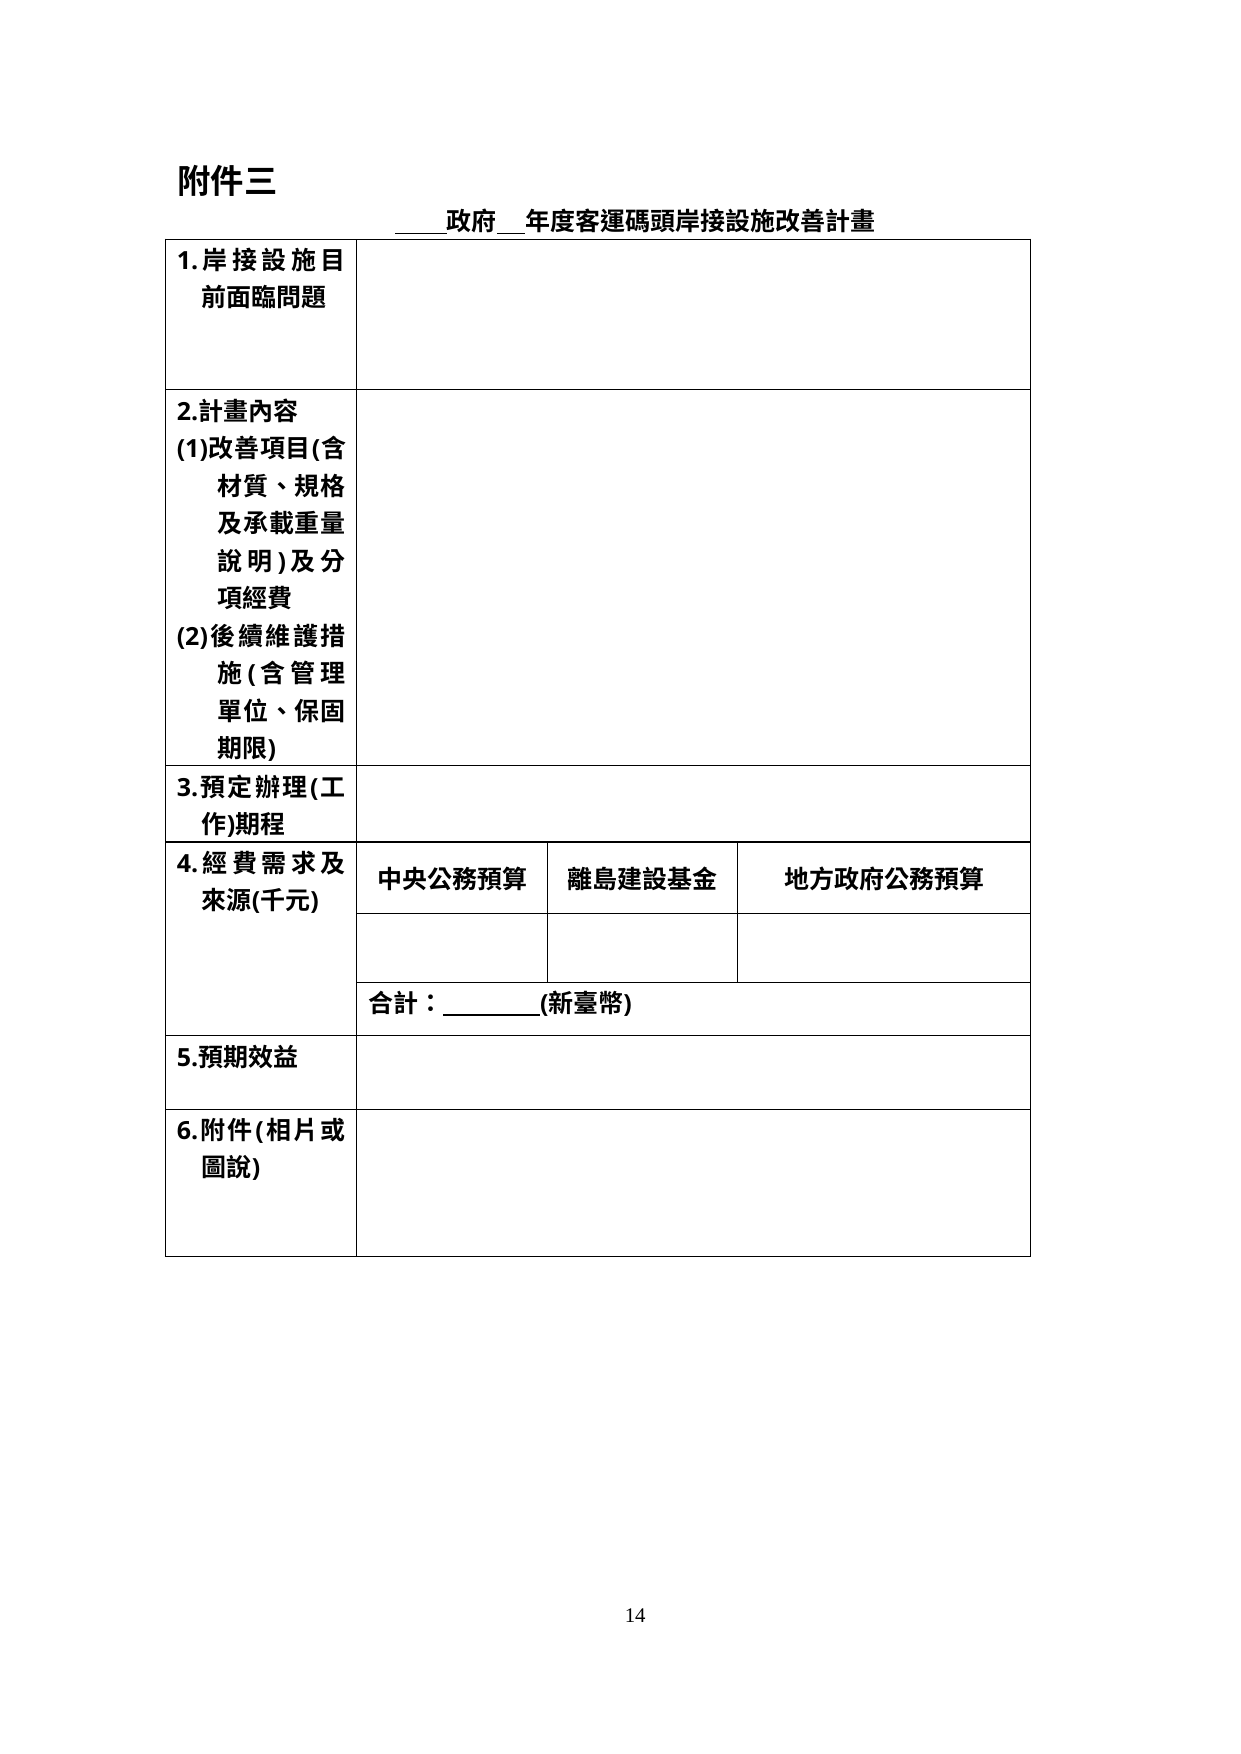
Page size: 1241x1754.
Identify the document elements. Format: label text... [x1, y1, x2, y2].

table_cell 地方政府公務預算 [738, 843, 1030, 913]
table_cell 6.附件(相片或圖說) [166, 1110, 356, 1256]
table_cell 合計： (新臺幣) [357, 983, 1030, 1035]
table_cell 3.預定辦理(工作)期程 [166, 766, 356, 841]
text 附件三 [177, 163, 1092, 201]
table_cell 5.預期效益 [166, 1036, 356, 1108]
table_cell [357, 390, 1030, 765]
text 政府 年度客運碼頭岸接設施改善計畫 [177, 201, 1092, 238]
table_cell [357, 1036, 1030, 1108]
table_cell 離島建設基金 [548, 843, 737, 913]
table_cell 4.經費需求及來源(千元) [166, 843, 356, 1035]
table_cell 2.計畫內容 (1)改善項目(含材質、規格及承載重量說明)及分項經費 (2)後續維護措施(含管理單位、保固期限) [166, 390, 356, 765]
table_cell [357, 766, 1030, 841]
table_header 1.岸接設施目前面臨問題 [166, 240, 356, 389]
table_cell [357, 914, 547, 982]
table_header [357, 240, 1030, 389]
table_cell [357, 1110, 1030, 1256]
table_cell [548, 914, 737, 982]
table_cell [738, 914, 1030, 982]
table_cell 中央公務預算 [357, 843, 547, 913]
